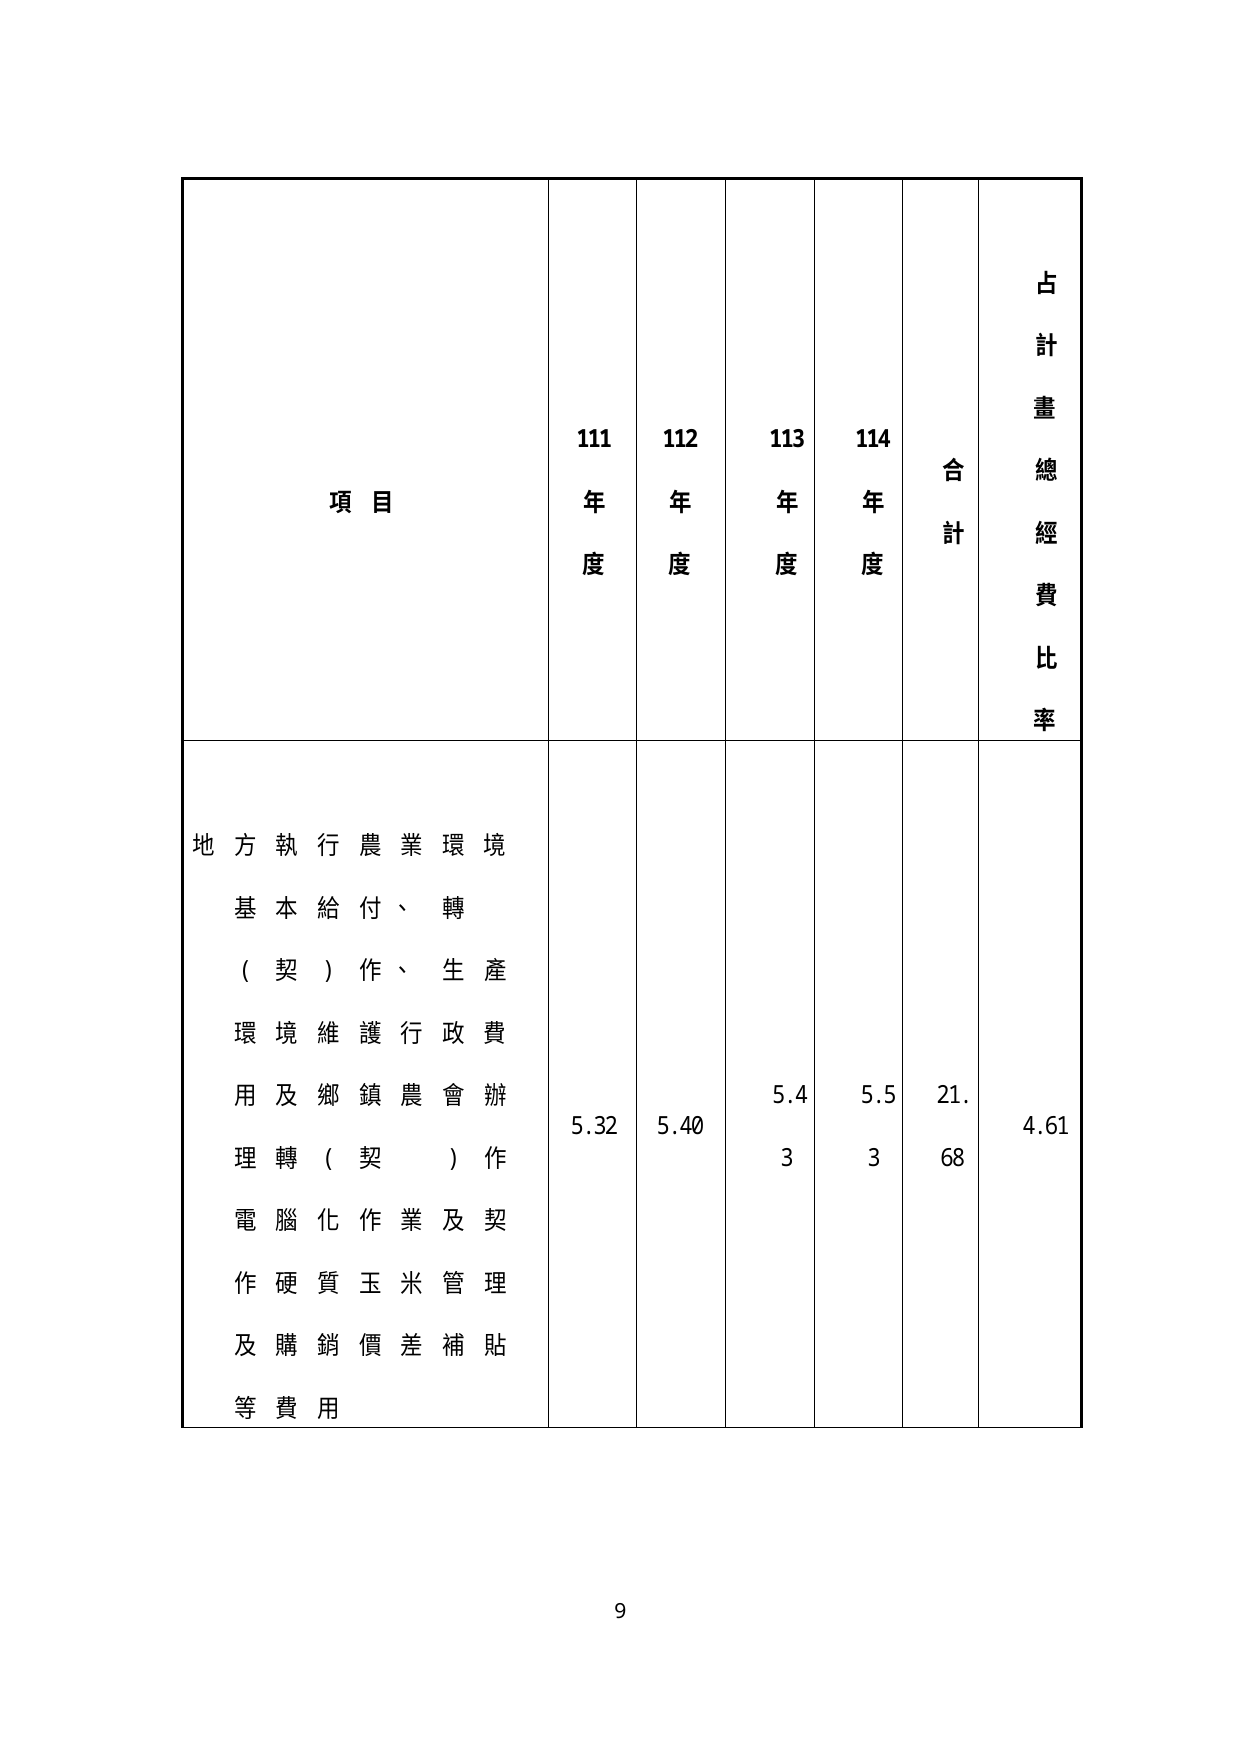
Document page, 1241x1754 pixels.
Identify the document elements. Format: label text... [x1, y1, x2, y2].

table_header 114年度 [815, 180, 902, 740]
table_cell 4.61 [979, 741, 1080, 1427]
table_cell 5.53 [815, 741, 902, 1427]
table_header 占計畫 總經費比率 [979, 180, 1080, 740]
table_header 項目 [184, 180, 548, 740]
table_cell 地方執行農業環境基本給付、轉 (契)作、生產環境維護行政費用及鄉鎮農會辦理轉(契 )作電腦化作業及契作硬質玉米管理及購銷價差補貼等費用 [184, 741, 548, 1427]
table_header 112年度 [637, 180, 725, 740]
table_header 111年度 [549, 180, 636, 740]
table_header 113年度 [726, 180, 814, 740]
table_cell 5.43 [726, 741, 814, 1427]
table_header 合計 [903, 180, 978, 740]
table_cell 5.40 [637, 741, 725, 1427]
table_cell 21.68 [903, 741, 978, 1427]
table_cell 5.32 [549, 741, 636, 1427]
